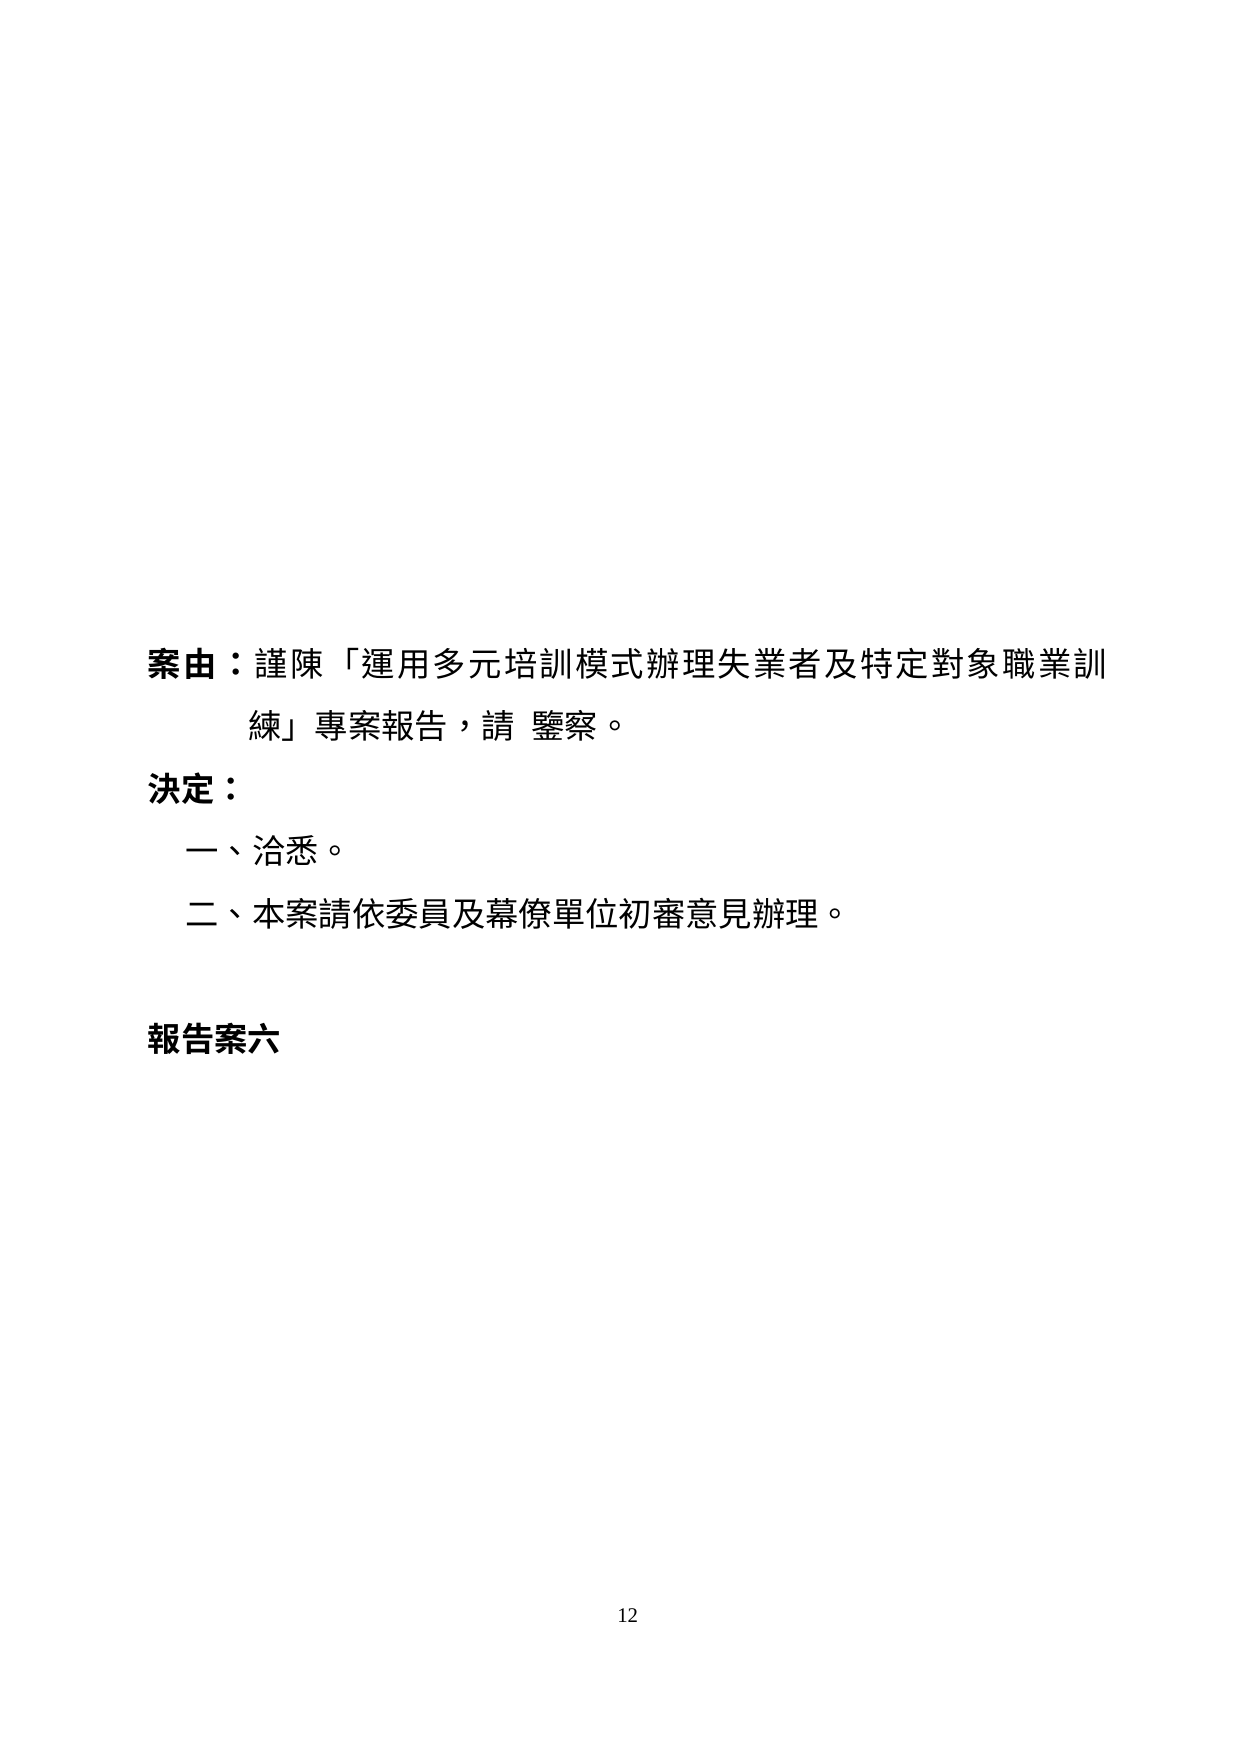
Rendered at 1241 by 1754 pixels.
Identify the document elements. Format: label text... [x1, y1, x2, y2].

text 決定： [148, 745, 1107, 807]
text 一、洽悉。 [185, 807, 1107, 870]
text 二、本案請依委員及幕僚單位初審意見辦理。 [185, 870, 1107, 932]
text 報告案六 [148, 995, 1107, 1057]
text 案由：謹陳「運用多元培訓模式辦理失業者及特定對象職業訓 練」專案報告，請 鑒察。 [148, 620, 1107, 745]
